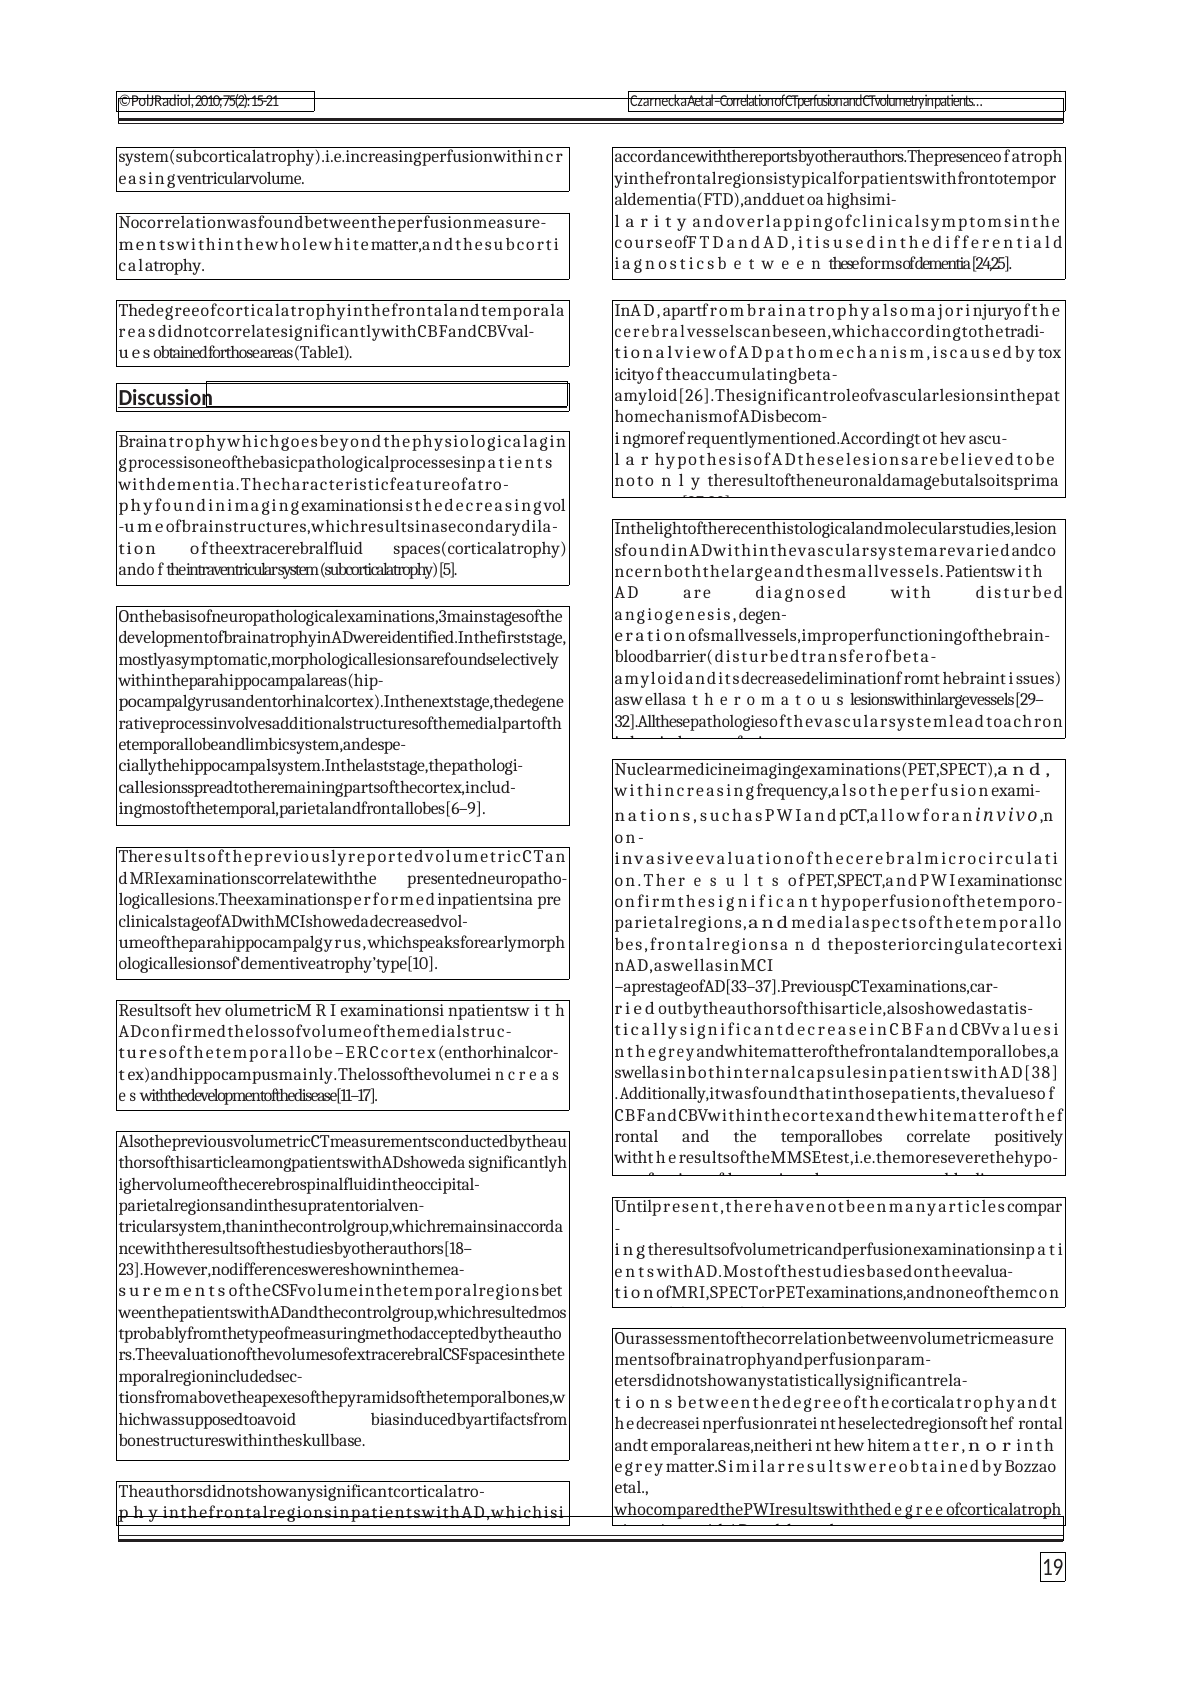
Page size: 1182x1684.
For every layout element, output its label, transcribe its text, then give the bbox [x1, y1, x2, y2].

text Discussion [118, 384, 206, 407]
text Ourassessmentofthecorrelationbetweenvolumetricmeasurementsofbrainatrophyandperfusionparam-etersdidnotshowanystatisticallysignificantrela-tionsbetweenthedegreeofthecorticalatrophyandthedecreaseinperfusionrateintheselectedregionsofthefrontalandtemporalareas,neitherinthewhitematter,norinthegreymatter.SimilarresultswereobtainedbyBozzaoetal., whocomparedthePWIresultswiththedegreeofcorticalatrophyinpatientswithAD,andshowed [614, 1329, 1063, 1516]
text ©PolJRadiol,2010;75(2):15-21 [118, 92, 314, 98]
text Nocorrelationwasfoundbetweentheperfusionmeasure-mentswithinthewholewhitematter,andthesubcorticalatrophy. [118, 214, 567, 276]
text Discussion [207, 384, 567, 406]
text InAD,apartfrombrainatrophyalsomajorinjuryofthecerebralvesselscanbeseen,whichaccordingtothetradi-tionalviewofADpathomechanism,iscausedbytoxicityoftheaccumulatingbeta-amyloid[26].ThesignificantroleofvascularlesionsinthepathomechanismofADisbecom-ingmorefrequentlymentioned.Accordingtothevascu-larhypothesisofADtheselesionsarebelievedtobenotonlytheresultoftheneuronaldamagebutalsoitsprimarycause[27,28]. [614, 301, 1063, 497]
text system(subcorticalatrophy).i.e.increasingperfusionwithincreasingventricularvolume. [118, 148, 567, 189]
text Nuclearmedicineimagingexaminations(PET,SPECT),and,withincreasingfrequency,alsotheperfusionexami-nations,suchasPWIandpCT,allowforaninvivo,non-invasiveevaluationofthecerebralmicrocirculation.TheresultsofPET,SPECT,andPWIexaminationsconfirmthesignificanthypoperfusionofthetemporo-parietalregions,andmedialaspectsofthetemporallobes,frontalregionsandtheposteriorcingulatecortexinAD,aswellasinMCI [614, 760, 1063, 976]
text CzarneckaAetal–CorrelationofCTperfusionandCTvolumetryinpatients… [630, 92, 1065, 111]
text Theauthorsdidnotshowanysignificantcorticalatro-phyinthefrontalregionsinpatientswithAD,whichisin [118, 1482, 567, 1516]
text Brainatrophywhichgoesbeyondthephysiologicalagingprocessisoneofthebasicpathologicalprocessesinpatientswithdementia.Thecharacteristicfeatureofatro-phyfoundinimagingexaminationsisthedecreasingvol-umeofbrainstructures,whichresultsinasecondarydila-tion oftheextracerebralfluid spaces(corticalatrophy) andoftheintraventricularsystem(subcorticalatrophy)[5]. [118, 432, 567, 580]
text TheresultsofthepreviouslyreportedvolumetricCTandMRIexaminationscorrelatewiththe presentedneuropatho-logicallesions.TheexaminationsperformedinpatientsinapreclinicalstageofADwithMCIshowedadecreasedvol-umeoftheparahippocampalgyrus,whichspeaksforearlymorphologicallesionsof‘dementiveatrophy’type[10]. [118, 848, 567, 974]
text ThedegreeofcorticalatrophyinthefrontalandtemporalareasdidnotcorrelatesignificantlywithCBFandCBVval-uesobtainedforthoseareas(Table1). [118, 301, 567, 363]
text Onthebasisofneuropathologicalexaminations,3mainstagesofthedevelopmentofbrainatrophyinADwereidentified.Inthefirststage,mostlyasymptomatic,morphologicallesionsarefoundselectivelywithintheparahippocampalareas(hip-pocampalgyrusandentorhinalcortex).Inthenextstage,thedegenerativeprocessinvolvesadditionalstructuresofthemedialpartofthetemporallobeandlimbicsystem,andespe-ciallythehippocampalsystem.Inthelaststage,thepathologi-callesionsspreadtotheremainingpartsofthecortex,includ-ingmostofthetemporal,parietalandfrontallobes[6–9]. [118, 607, 567, 819]
text ©PolJRadiol,2010;75(2):15-21 [119, 99, 314, 111]
text Inthelightoftherecenthistologicalandmolecularstudies,lesionsfoundinADwithinthevascularsystemarevariedandconcernboththelargeandthesmallvessels.Patientswith AD are diagnosed with disturbed angiogenesis,degen-erationofsmallvessels,improperfunctioningofthebrain-bloodbarrier(disturbedtransferofbeta-amyloidanditsdecreasedeliminationfromthebraintissues)aswellasatheromatouslesionswithinlargevessels[29–32].Allthesepathologiesofthevascularsystemleadtoachronicbrainhypoperfusion. [614, 520, 1063, 738]
text accordancewiththereportsbyotherauthors.Thepresenceofatrophyinthefrontalregionsistypicalforpatientswithfrontotemporaldementia(FTD),andduetoahighsimi-larityandoverlappingofclinicalsymptomsinthecourseofFTDandAD,itisusedinthedifferentialdiagnosticsbetweentheseformsofdementia[24,25]. [614, 148, 1063, 274]
text AlsothepreviousvolumetricCTmeasurementsconductedbytheauthorsofthisarticleamongpatientswithADshowedasignificantlyhighervolumeofthecerebrospinalfluidintheoccipital-parietalregionsandinthesupratentorialven-tricularsystem,thaninthecontrolgroup,whichremainsinaccordancewiththeresultsofthestudiesbyotherauthors[18–23].However,nodifferenceswereshowninthemea-surementsoftheCSFvolumeinthetemporalregionsbetweenthepatientswithADandthecontrolgroup,whichresultedmostprobablyfromthetypeofmeasuringmethodacceptedbytheauthors.TheevaluationofthevolumesofextracerebralCSFspacesinthetemporalregionincludedsec-tionsfromabovetheapexesofthepyramidsofthetemporalbones,whichwassupposedtoavoid biasinducedbyartifactsfrom bonestructureswithintheskullbase. [118, 1132, 567, 1451]
text 19 [1042, 1553, 1065, 1581]
text Theauthorsdidnotshowanysignificantcorticalatro-phyinthefrontalregionsinpatientswithAD,whichisin [119, 1517, 567, 1525]
text –aprestageofAD[33–37].PreviouspCTexaminations,car-riedoutbytheauthorsofthisarticle,alsoshowedastatis-ticallysignificantdecreaseinCBFandCBVvaluesinthegreyandwhitematterofthefrontalandtemporallobes,aswellasinbothinternalcapsulesinpatientswithAD[38].Additionally,itwasfoundthatinthosepatients,thevaluesofCBFandCBVwithinthecortexandthewhitematterofthefrontal and the temporallobes correlate positively withtheresultsoftheMMSEtest,i.e.themoreseverethehypo-perfusionoftheseregions,themorepronouncedthedistur-bancesofthecognitivefunction[39]. [614, 977, 1063, 1175]
text ResultsofthevolumetricMRIexaminationsinpatientswithADconfirmedthelossofvolumeofthemedialstruc-turesofthetemporallobe–ERCcortex(enthorhinalcor-tex)andhippocampusmainly.Thelossofthevolumeincreaseswiththedevelopmentofthedisease[11–17]. [118, 1001, 567, 1106]
text Untilpresent,therehavenotbeenmanyarticlescompar-ingtheresultsofvolumetricandperfusionexaminationsinpatientswithAD.Mostofthestudiesbasedontheevalua-tionofMRI,SPECTorPETexaminations,andnoneofthemconcernedtheCTmethods. [614, 1198, 1063, 1307]
